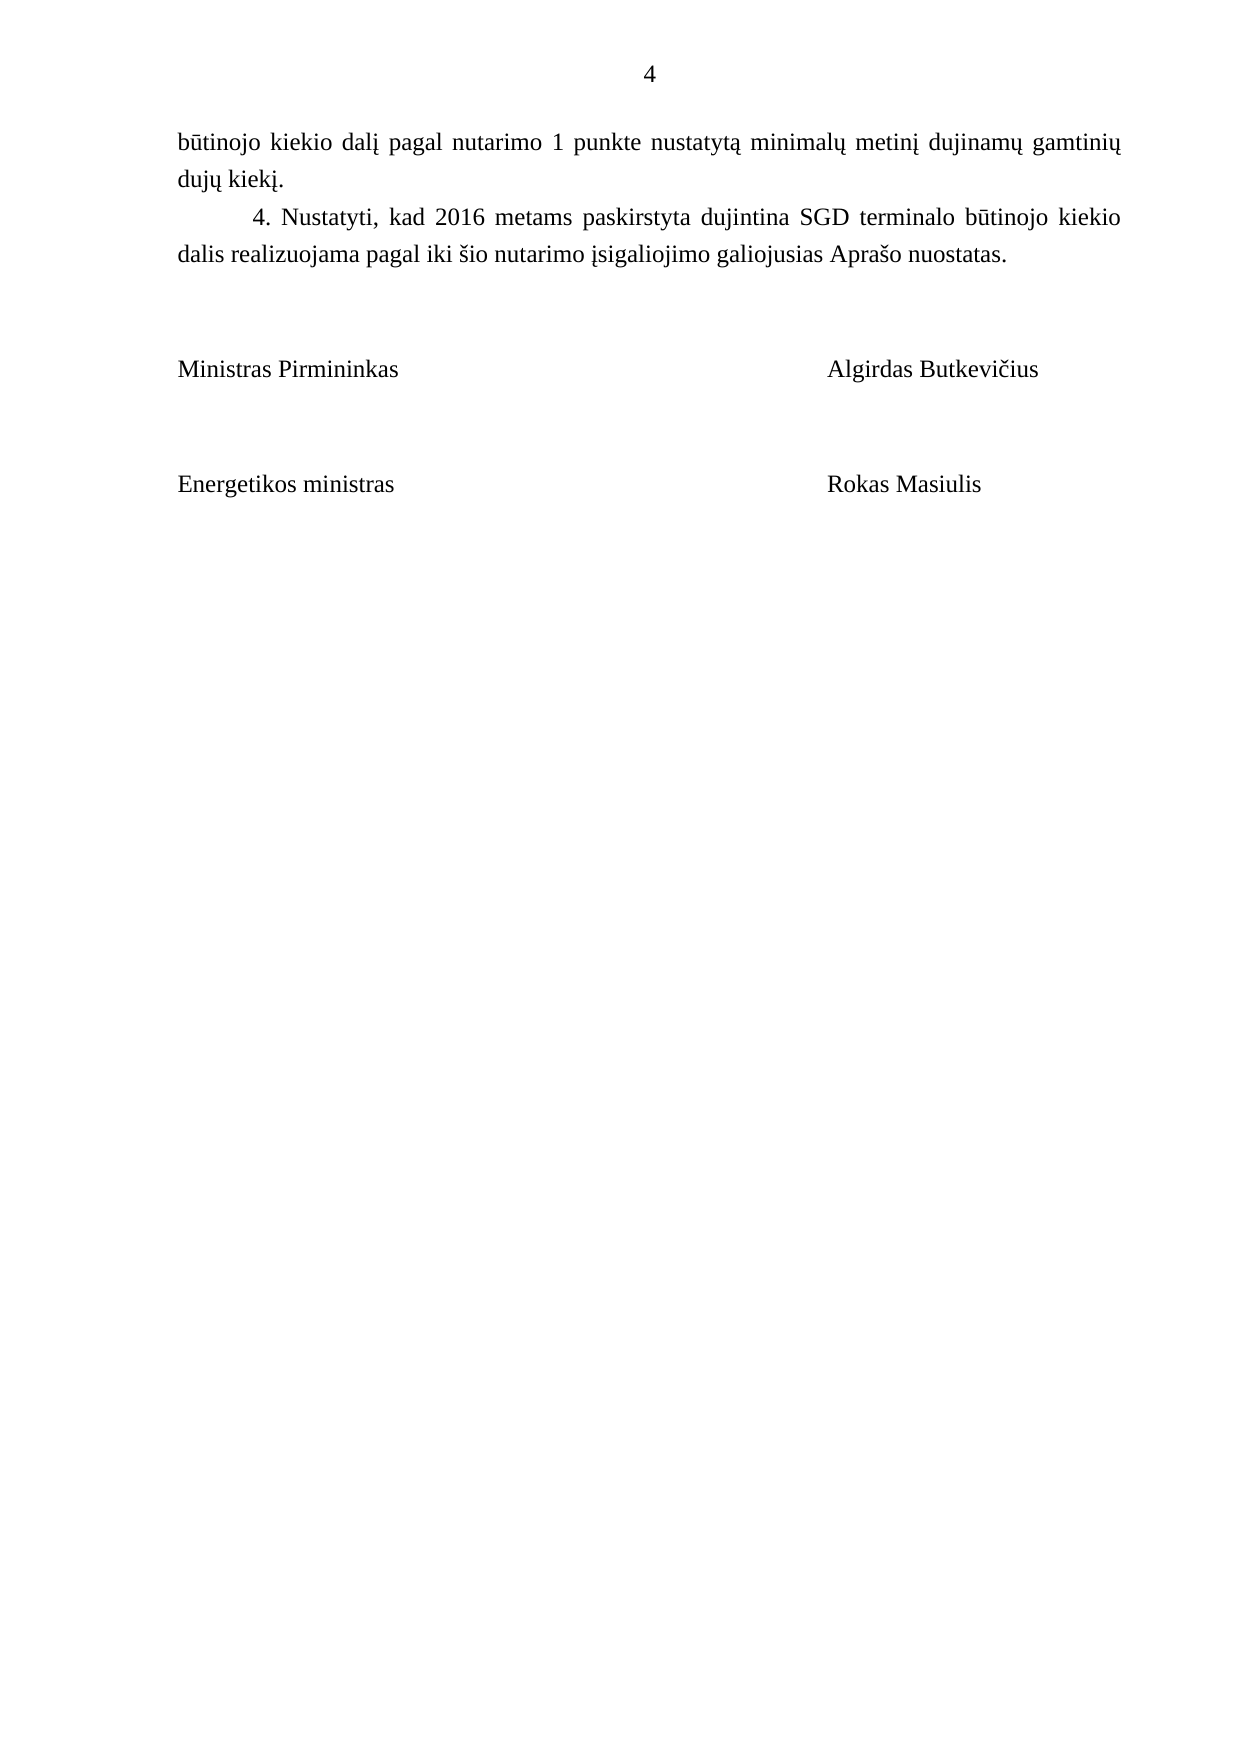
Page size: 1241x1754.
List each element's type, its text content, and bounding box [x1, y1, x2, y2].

text būtinojo kiekio dalį pagal nutarimo 1 punkte nustatytą minimalų metinį dujinamų gamtinių dujų kiekį. [177, 118, 1122, 193]
text 4. Nustatyti, kad 2016 metams paskirstyta dujintina SGD terminalo būtinojo kiekio dalis realizuojama pagal iki šio nutarimo įsigaliojimo galiojusias Aprašo nuostatas. [177, 193, 1122, 268]
text Ministras Pirmininkas Algirdas Butkevičius [177, 354, 1122, 383]
text Energetikos ministras Rokas Masiulis [177, 469, 1122, 498]
